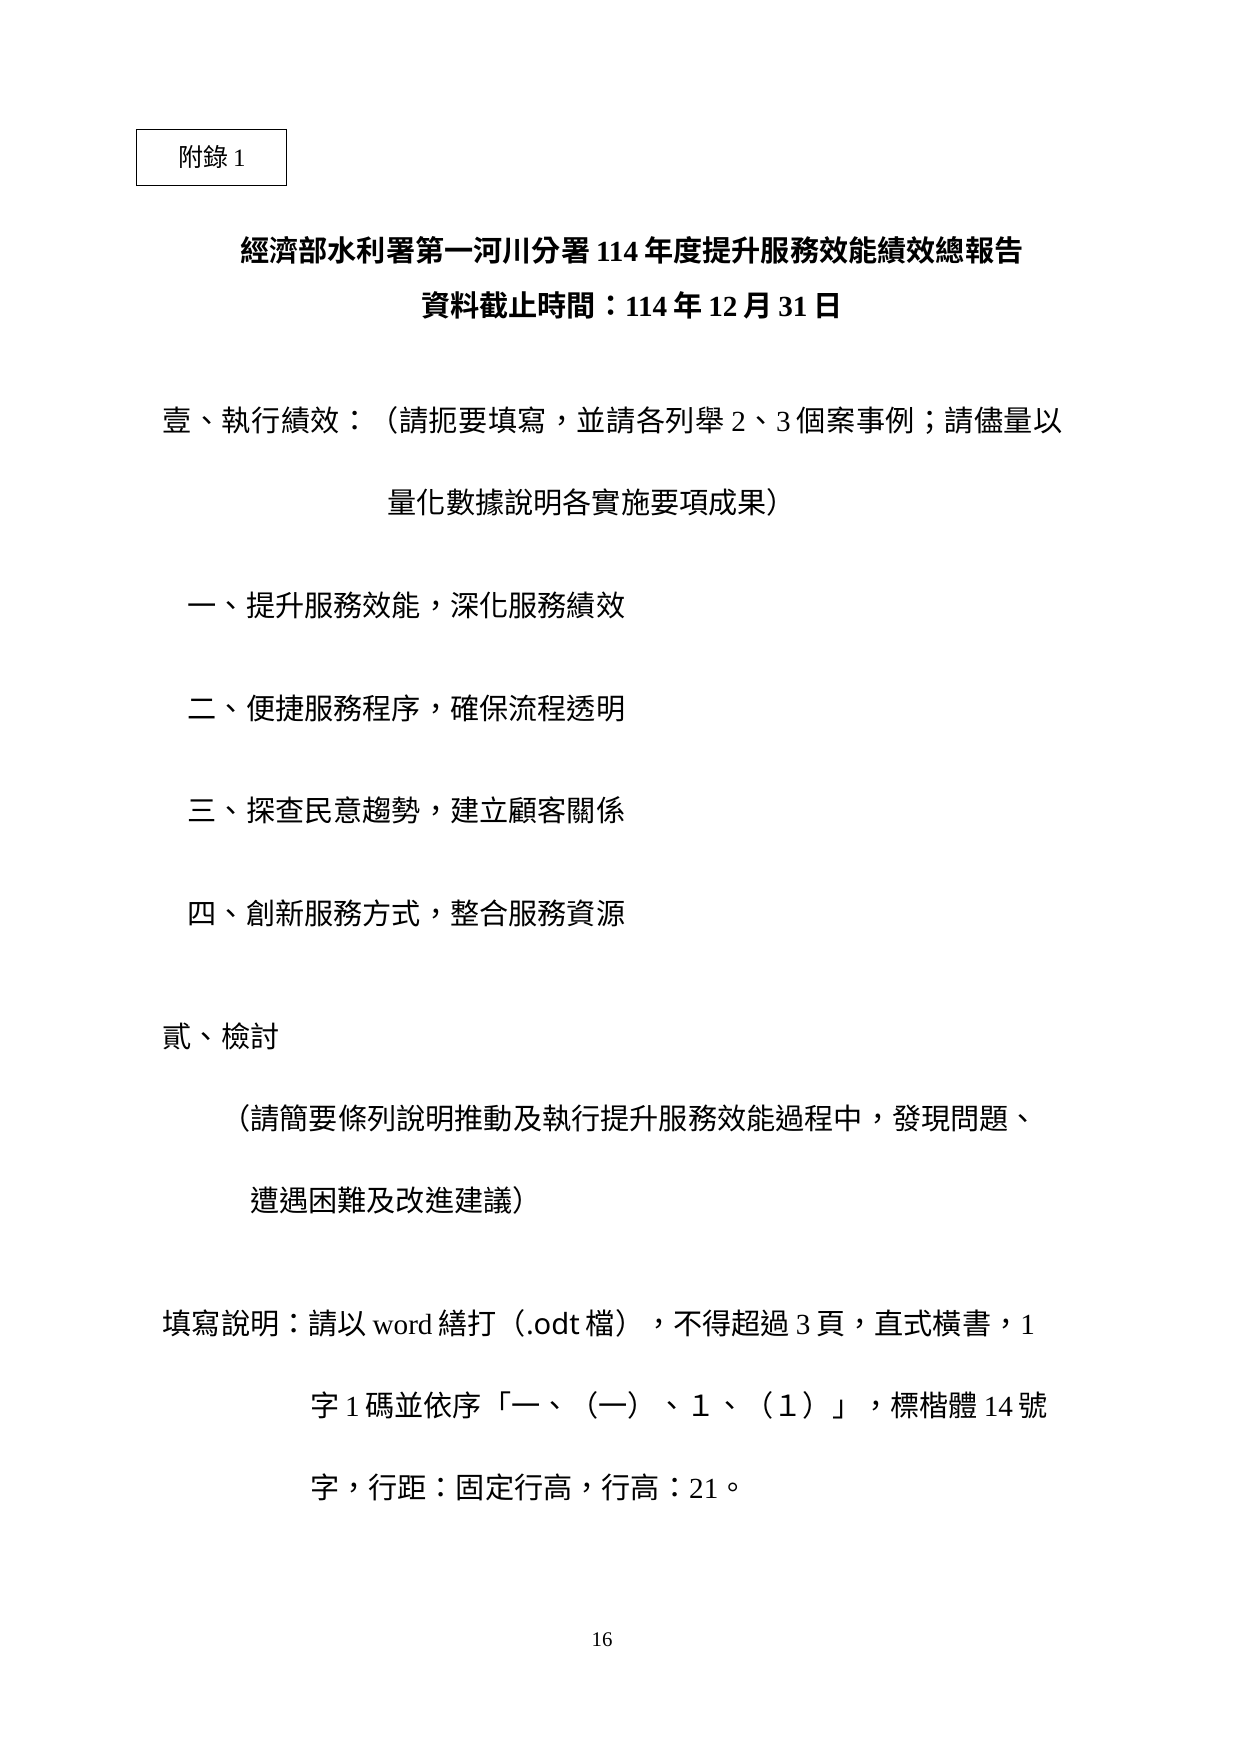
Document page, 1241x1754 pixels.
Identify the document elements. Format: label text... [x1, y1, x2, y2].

list 貳、檢討 [162, 994, 1063, 1076]
list 四、創新服務方式，整合服務資源 [187, 871, 1063, 953]
subtitle 資料截止時間：114年12月31日 [200, 282, 1063, 324]
list 填寫說明：請以word繕打（.odt檔），不得超過3頁，直式橫書，1字1碼並依序「一、（一）、１、（１）」，標楷體14號字，行距：固定行高，行高：21。 [162, 1281, 1063, 1527]
list 壹、執行績效：（請扼要填寫，並請各列舉2、3個案事例；請儘量以量化數據說明各實施要項成果） [162, 378, 1063, 542]
list 二、便捷服務程序，確保流程透明 [187, 665, 1063, 747]
subtitle 經濟部水利署第一河川分署114年度提升服務效能績效總報告 [200, 227, 1063, 270]
text 附錄1 [152, 138, 271, 174]
list 三、探查民意趨勢，建立顧客關係 [187, 768, 1063, 850]
list （請簡要條列說明推動及執行提升服務效能過程中，發現問題、遭遇困難及改進建議） [221, 1076, 1063, 1240]
list 一、提升服務效能，深化服務績效 [187, 563, 1063, 645]
